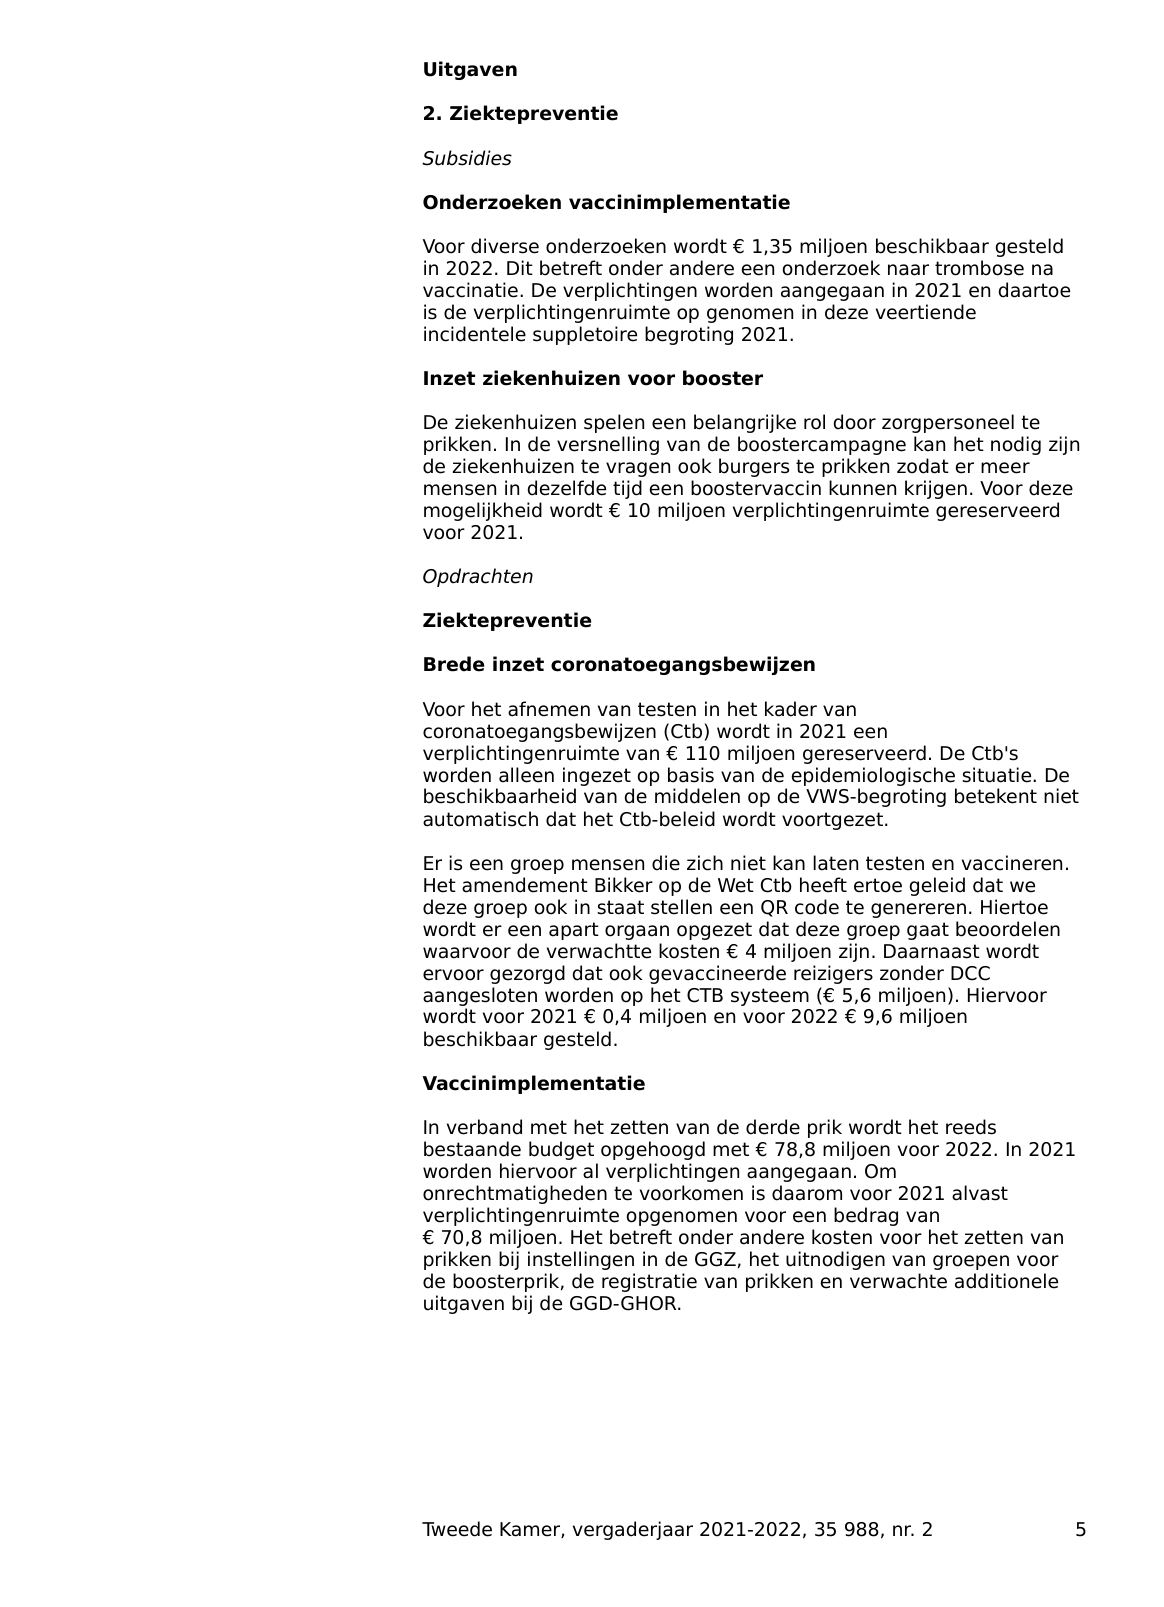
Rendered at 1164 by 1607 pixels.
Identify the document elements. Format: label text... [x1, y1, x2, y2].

subtitle Onderzoeken vaccinimplementatie [422, 192, 1087, 213]
subtitle Ziektepreventie [422, 610, 1087, 632]
text Voor diverse onderzoeken wordt € 1,35 miljoen beschikbaar gesteld in 2022. Dit betreft onder andere een onderzoek naar trombose na vaccinatie. De verplichtingen worden aangegaan in 2021 en daartoe is de verplichtingenruimte op genomen in deze veertiende incidentele suppletoire begroting 2021. [422, 236, 1087, 346]
subtitle Brede inzet coronatoegangsbewijzen [422, 654, 1087, 676]
subtitle 2. Ziektepreventie [422, 103, 1087, 125]
text In verband met het zetten van de derde prik wordt het reeds bestaande budget opgehoogd met € 78,8 miljoen voor 2022. In 2021 worden hiervoor al verplichtingen aangegaan. Om onrechtmatigheden te voorkomen is daarom voor 2021 alvast verplichtingenruimte opgenomen voor een bedrag van € 70,8 miljoen. Het betreft onder andere kosten voor het zetten van prikken bij instellingen in de GGZ, het uitnodigen van groepen voor de boosterprik, de registratie van prikken en verwachte additionele uitgaven bij de GGD-GHOR. [422, 1117, 1087, 1314]
subtitle Subsidies [422, 147, 1087, 169]
text Voor het afnemen van testen in het kader van coronatoegangsbewijzen (Ctb) wordt in 2021 een verplichtingenruimte van € 110 miljoen gereserveerd. De Ctb's worden alleen ingezet op basis van de epidemiologische situatie. De beschikbaarheid van de middelen op de VWS-begroting betekent niet automatisch dat het Ctb-beleid wordt voortgezet. [422, 698, 1087, 830]
subtitle Opdrachten [422, 566, 1087, 588]
subtitle Inzet ziekenhuizen voor booster [422, 368, 1087, 390]
subtitle Uitgaven [422, 59, 1087, 81]
text Er is een groep mensen die zich niet kan laten testen en vaccineren. Het amendement Bikker op de Wet Ctb heeft ertoe geleid dat we deze groep ook in staat stellen een QR code te genereren. Hiertoe wordt er een apart orgaan opgezet dat deze groep gaat beoordelen waarvoor de verwachtte kosten € 4 miljoen zijn. Daarnaast wordt ervoor gezorgd dat ook gevaccineerde reizigers zonder DCC aangesloten worden op het CTB systeem (€ 5,6 miljoen). Hiervoor wordt voor 2021 € 0,4 miljoen en voor 2022 € 9,6 miljoen beschikbaar gesteld. [422, 853, 1087, 1050]
subtitle Vaccinimplementatie [422, 1073, 1087, 1094]
text De ziekenhuizen spelen een belangrijke rol door zorgpersoneel te prikken. In de versnelling van de boostercampagne kan het nodig zijn de ziekenhuizen te vragen ook burgers te prikken zodat er meer mensen in dezelfde tijd een boostervaccin kunnen krijgen. Voor deze mogelijkheid wordt € 10 miljoen verplichtingenruimte gereserveerd voor 2021. [422, 412, 1087, 544]
